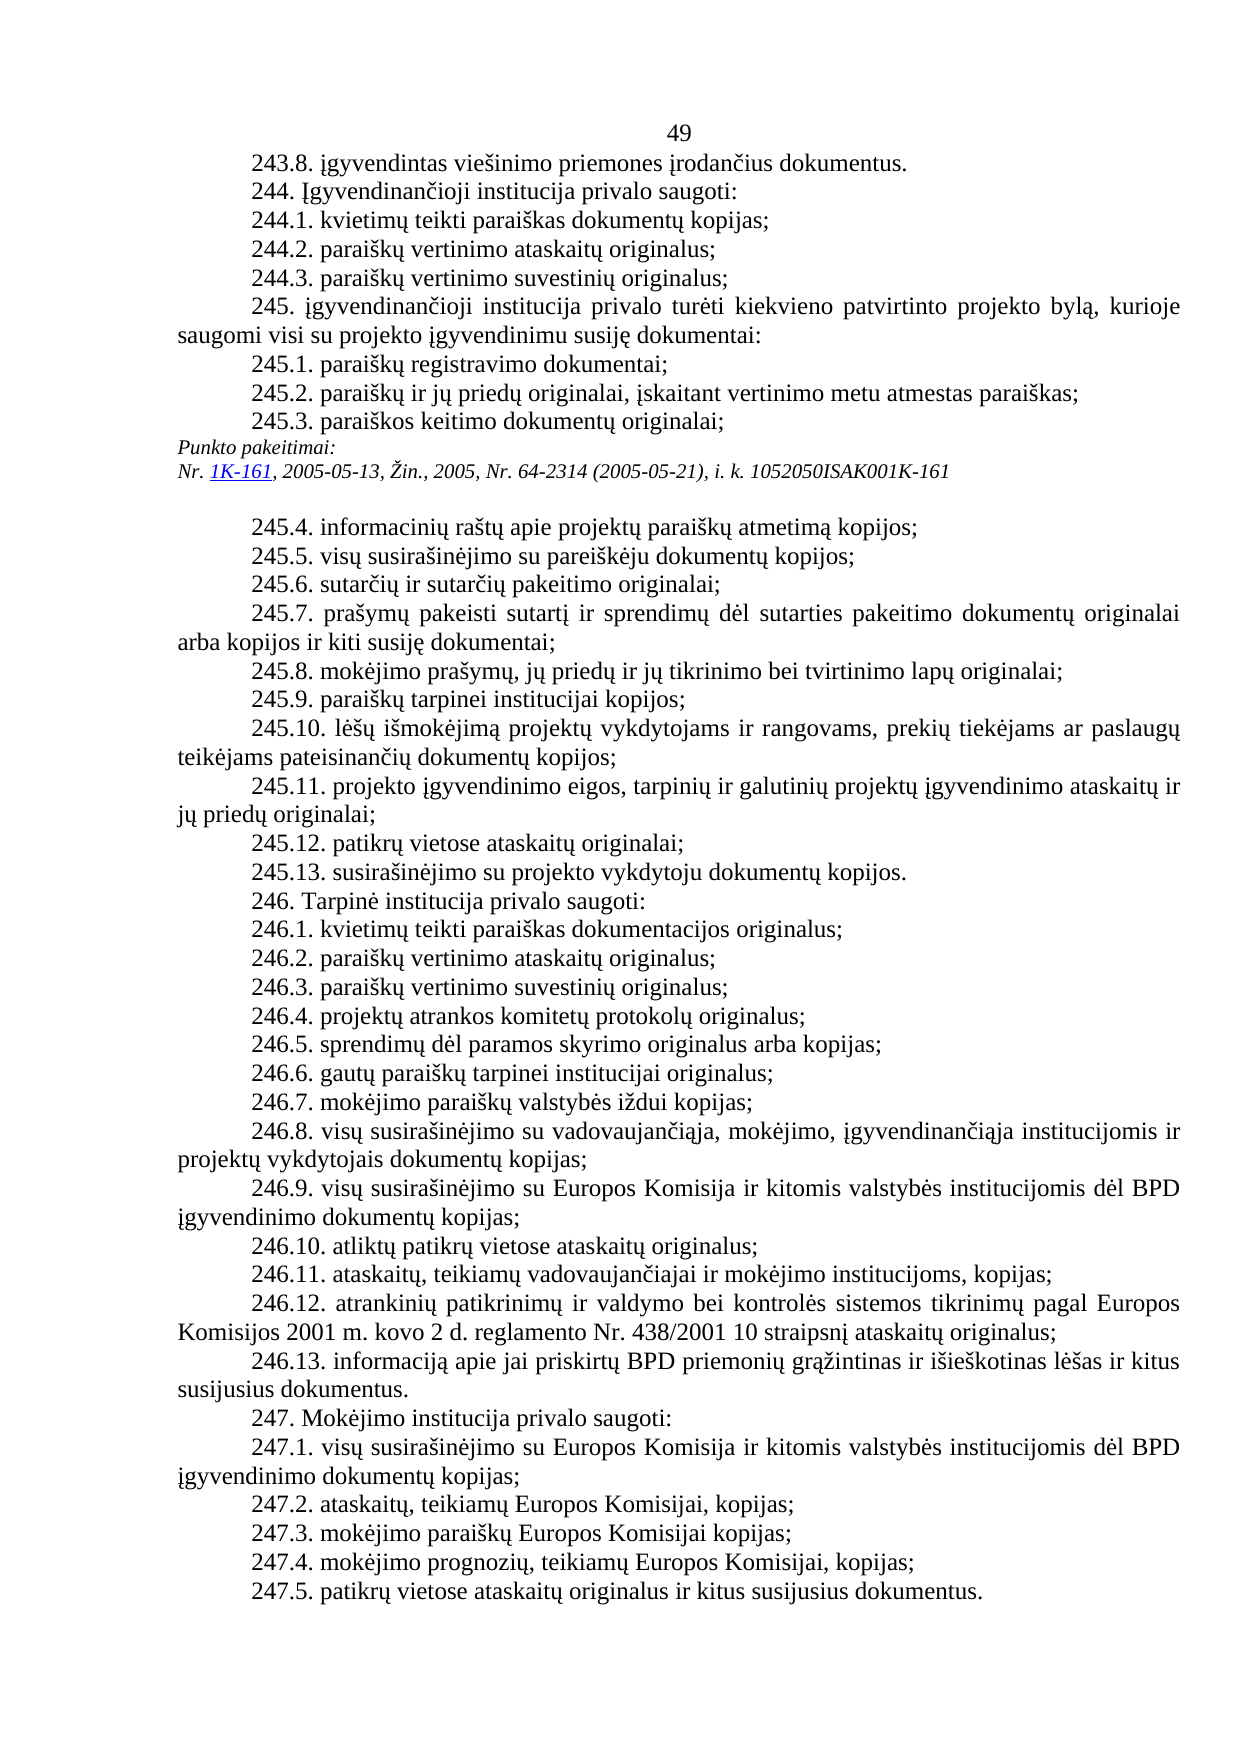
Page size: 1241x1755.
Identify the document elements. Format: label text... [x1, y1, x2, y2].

text 245.2. paraiškų ir jų priedų originalai, įskaitant vertinimo metu atmestas paraiškas; [177, 378, 1181, 406]
text 246.9. visų susirašinėjimo su Europos Komisija ir kitomis valstybės institucijomis dėl BPD įgyvendinimo dokumentų kopijas; [177, 1173, 1181, 1231]
text 245.10. lėšų išmokėjimą projektų vykdytojams ir rangovams, prekių tiekėjams ar paslaugų teikėjams pateisinančių dokumentų kopijos; [177, 713, 1181, 771]
text 247.2. ataskaitų, teikiamų Europos Komisijai, kopijas; [177, 1489, 1181, 1518]
text 245. įgyvendinančioji institucija privalo turėti kiekvieno patvirtinto projekto bylą, kurioje saugomi visi su projekto įgyvendinimu susiję dokumentai: [177, 291, 1181, 349]
text 247.5. patikrų vietose ataskaitų originalus ir kitus susijusius dokumentus. [177, 1576, 1181, 1604]
text 246.3. paraiškų vertinimo suvestinių originalus; [177, 972, 1181, 1001]
text 244.3. paraiškų vertinimo suvestinių originalus; [177, 263, 1181, 291]
text 247.4. mokėjimo prognozių, teikiamų Europos Komisijai, kopijas; [177, 1547, 1181, 1576]
text 245.6. sutarčių ir sutarčių pakeitimo originalai; [177, 569, 1181, 598]
text 245.8. mokėjimo prašymų, jų priedų ir jų tikrinimo bei tvirtinimo lapų originalai; [177, 656, 1181, 684]
text 243.8. įgyvendintas viešinimo priemones įrodančius dokumentus. [177, 148, 1181, 176]
text 246.13. informaciją apie jai priskirtų BPD priemonių grąžintinas ir išieškotinas lėšas ir kitus susijusius dokumentus. [177, 1346, 1181, 1403]
text 245.1. paraiškų registravimo dokumentai; [177, 349, 1181, 378]
text 247.1. visų susirašinėjimo su Europos Komisija ir kitomis valstybės institucijomis dėl BPD įgyvendinimo dokumentų kopijas; [177, 1432, 1181, 1489]
text 247. Mokėjimo institucija privalo saugoti: [177, 1403, 1181, 1432]
text 245.7. prašymų pakeisti sutartį ir sprendimų dėl sutarties pakeitimo dokumentų originalai arba kopijos ir kiti susiję dokumentai; [177, 598, 1181, 656]
text 245.13. susirašinėjimo su projekto vykdytoju dokumentų kopijos. [177, 857, 1181, 886]
text 246.2. paraiškų vertinimo ataskaitų originalus; [177, 943, 1181, 972]
text 246.10. atliktų patikrų vietose ataskaitų originalus; [177, 1231, 1181, 1259]
text 246.8. visų susirašinėjimo su vadovaujančiąja, mokėjimo, įgyvendinančiąja institucijomis ir projektų vykdytojais dokumentų kopijas; [177, 1116, 1181, 1173]
text 245.12. patikrų vietose ataskaitų originalai; [177, 828, 1181, 857]
text 246.5. sprendimų dėl paramos skyrimo originalus arba kopijas; [177, 1029, 1181, 1058]
text Punkto pakeitimai: [177, 435, 1181, 459]
text 245.11. projekto įgyvendinimo eigos, tarpinių ir galutinių projektų įgyvendinimo ataskaitų ir jų priedų originalai; [177, 771, 1181, 828]
text 245.5. visų susirašinėjimo su pareiškėju dokumentų kopijos; [177, 541, 1181, 569]
text 246.7. mokėjimo paraiškų valstybės iždui kopijas; [177, 1087, 1181, 1116]
text 246. Tarpinė institucija privalo saugoti: [177, 886, 1181, 914]
text 244.1. kvietimų teikti paraiškas dokumentų kopijas; [177, 205, 1181, 234]
text 245.3. paraiškos keitimo dokumentų originalai; [177, 406, 1181, 435]
text 246.1. kvietimų teikti paraiškas dokumentacijos originalus; [177, 914, 1181, 943]
text 244.2. paraiškų vertinimo ataskaitų originalus; [177, 234, 1181, 263]
text 246.11. ataskaitų, teikiamų vadovaujančiajai ir mokėjimo institucijoms, kopijas; [177, 1259, 1181, 1288]
text 246.6. gautų paraiškų tarpinei institucijai originalus; [177, 1058, 1181, 1087]
text 246.12. atrankinių patikrinimų ir valdymo bei kontrolės sistemos tikrinimų pagal Europos Komisijos 2001 m. kovo 2 d. reglamento Nr. 438/2001 10 straipsnį ataskaitų originalus; [177, 1288, 1181, 1346]
text Nr. 1K-161, 2005-05-13, Žin., 2005, Nr. 64-2314 (2005-05-21), i. k. 1052050ISAK001K-161 [177, 459, 1181, 483]
text 247.3. mokėjimo paraiškų Europos Komisijai kopijas; [177, 1518, 1181, 1547]
text 245.4. informacinių raštų apie projektų paraiškų atmetimą kopijos; [177, 512, 1181, 541]
text 244. Įgyvendinančioji institucija privalo saugoti: [177, 176, 1181, 205]
text 246.4. projektų atrankos komitetų protokolų originalus; [177, 1001, 1181, 1029]
text 245.9. paraiškų tarpinei institucijai kopijos; [177, 684, 1181, 713]
